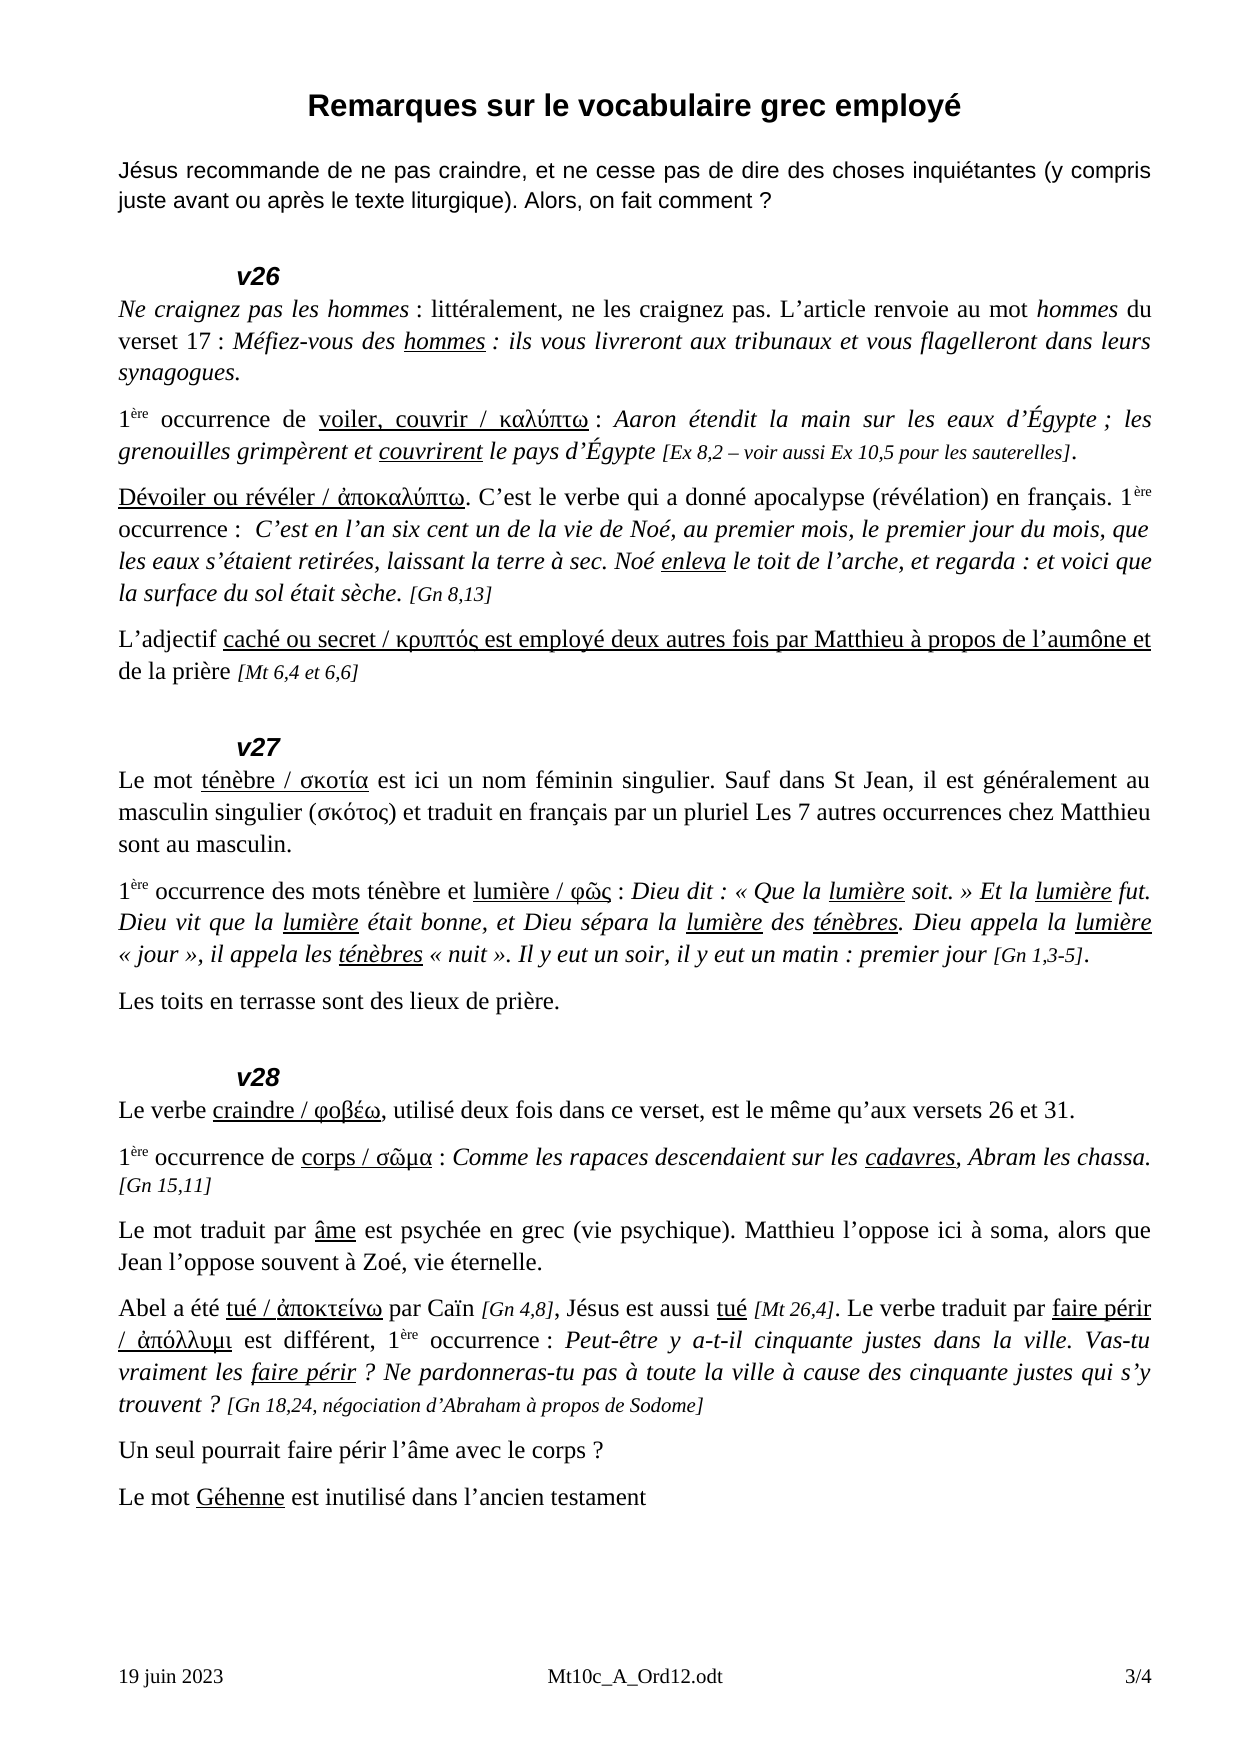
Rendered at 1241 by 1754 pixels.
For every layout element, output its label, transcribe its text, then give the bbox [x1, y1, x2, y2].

text Dévoiler ou révéler / ἀποκαλύπτω. C’est le verbe qui a donné apocalypse (révélation) en français. 1ère occurrence : C’est en l’an six cent un de la vie de Noé, au premier mois, le premier jour du mois, que les eaux s’étaient retirées, laissant la terre à sec. Noé enleva le toit de l’arche, et regarda : et voici que la surface du sol était sèche. [Gn 8,13] [118, 483, 1152, 606]
subtitle v28 [236, 1063, 1152, 1092]
subtitle v27 [236, 733, 1152, 762]
subtitle Remarques sur le vocabulaire grec employé [118, 88, 1152, 123]
text Les toits en terrasse sont des lieux de prière. [118, 987, 1152, 1014]
text Abel a été tué / ἀποκτείνω par Caïn [Gn 4,8], Jésus est aussi tué [Mt 26,4]. Le verbe traduit par faire périr / ἀπόλλυμι est différent, 1ère occurrence : Peut-être y a-t-il cinquante justes dans la ville. Vas-tu vraiment les faire périr ? Ne pardonneras-tu pas à toute la ville à cause des cinquante justes qui s’y trouvent ? [Gn 18,24, négociation d’Abraham à propos de Sodome] [118, 1294, 1152, 1417]
text Un seul pourrait faire périr l’âme avec le corps ? [118, 1436, 1152, 1464]
text Le mot traduit par âme est psychée en grec (vie psychique). Matthieu l’oppose ici à soma, alors que Jean l’oppose souvent à Zoé, vie éternelle. [118, 1216, 1152, 1276]
text Ne craignez pas les hommes : littéralement, ne les craignez pas. L’article renvoie au mot hommes du verset 17 : Méfiez-vous des hommes : ils vous livreront aux tribunaux et vous flagelleront dans leurs synagogues. [118, 295, 1152, 386]
subtitle v26 [236, 262, 1152, 291]
text Jésus recommande de ne pas craindre, et ne cesse pas de dire des choses inquiétantes (y compris juste avant ou après le texte liturgique). Alors, on fait comment ? [118, 158, 1152, 213]
text Le mot ténèbre / σκοτία est ici un nom féminin singulier. Sauf dans St Jean, il est généralement au masculin singulier (σκότος) et traduit en français par un pluriel Les 7 autres occurrences chez Matthieu sont au masculin. [118, 767, 1152, 858]
text Le verbe craindre / φοβέω, utilisé deux fois dans ce verset, est le même qu’aux versets 26 et 31. [118, 1096, 1152, 1124]
text Le mot Géhenne est inutilisé dans l’ancien testament [118, 1483, 1152, 1511]
text L’adjectif caché ou secret / κρυπτός est employé deux autres fois par Matthieu à propos de l’aumône et de la prière [Mt 6,4 et 6,6] [118, 625, 1152, 685]
text 1ère occurrence des mots ténèbre et lumière / φῶς : Dieu dit : « Que la lumière soit. » Et la lumière fut. Dieu vit que la lumière était bonne, et Dieu sépara la lumière des ténèbres. Dieu appela la lumière « jour », il appela les ténèbres « nuit ». Il y eut un soir, il y eut un matin : premier jour [Gn 1,3-5]. [118, 877, 1152, 968]
text 1ère occurrence de corps / σῶμα : Comme les rapaces descendaient sur les cadavres, Abram les chassa. [Gn 15,11] [118, 1143, 1152, 1197]
